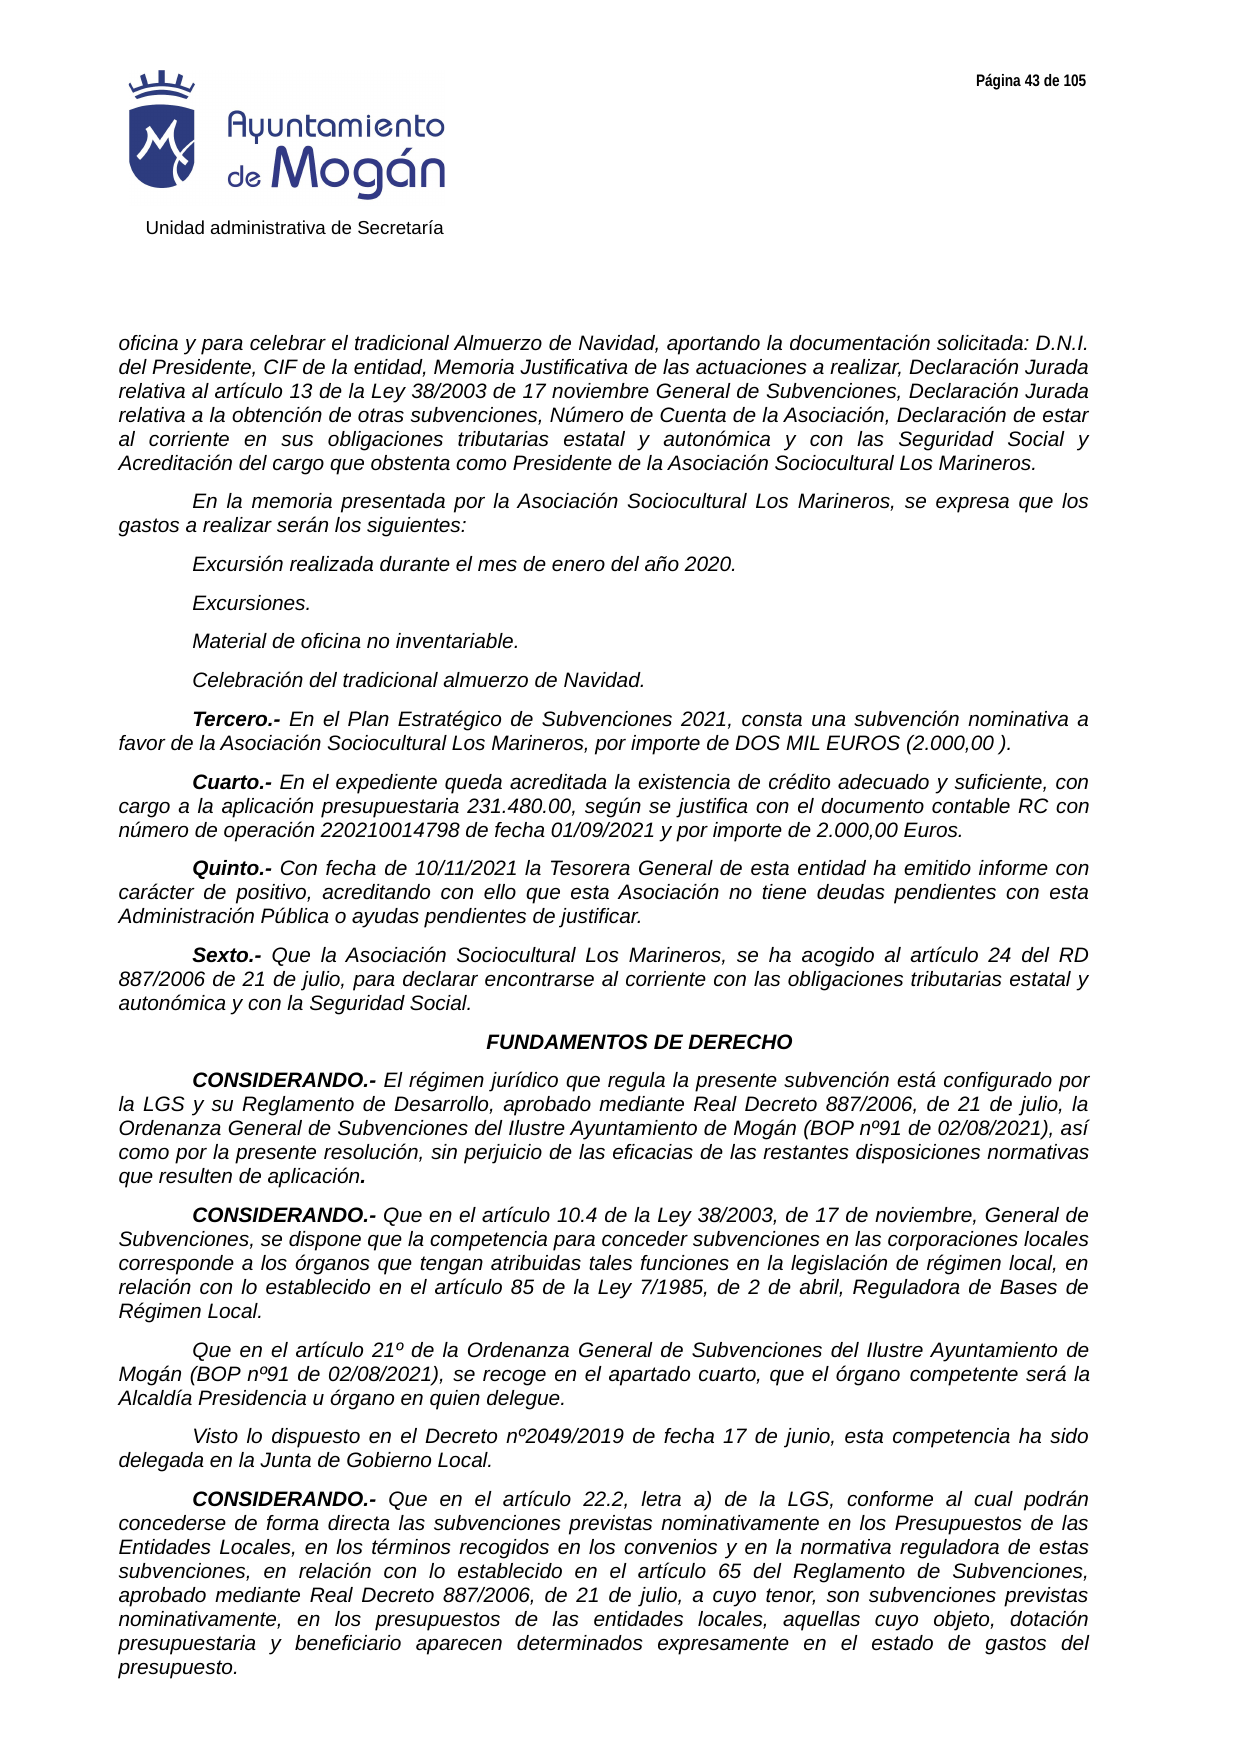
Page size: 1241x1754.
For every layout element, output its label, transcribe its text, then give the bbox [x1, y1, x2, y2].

text FUNDAMENTOS DE DERECHO [118, 1029, 1092, 1053]
text oficina y para celebrar el tradicional Almuerzo de Navidad, aportando la documentación solicitada: D.N.I. del Presidente, CIF de la entidad, Memoria Justificativa de las actuaciones a realizar, Declaración Jurada relativa al artículo 13 de la Ley 38/2003 de 17 noviembre General de Subvenciones, Declaración Jurada relativa a la obtención de otras subvenciones, Número de Cuenta de la Asociación, Declaración de estar al corriente en sus obligaciones tributarias estatal y autonómica y con las Seguridad Social y Acreditación del cargo que obstenta como Presidente de la Asociación Sociocultural Los Marineros. [118, 331, 1092, 474]
picture [128, 70, 445, 206]
text Sexto.- Que la Asociación Sociocultural Los Marineros, se ha acogido al artículo 24 del RD 887/2006 de 21 de julio, para declarar encontrarse al corriente con las obligaciones tributarias estatal y autonómica y con la Seguridad Social. [118, 943, 1092, 1015]
text Excursiones. [118, 591, 1092, 614]
text Tercero.- En el Plan Estratégico de Subvenciones 2021, consta una subvención nominativa a favor de la Asociación Sociocultural Los Marineros, por importe de DOS MIL EUROS (2.000,00 ). [118, 707, 1092, 755]
text CONSIDERANDO.- Que en el artículo 22.2, letra a) de la LGS, conforme al cual podrán concederse de forma directa las subvenciones previstas nominativamente en los Presupuestos de las Entidades Locales, en los términos recogidos en los convenios y en la normativa reguladora de estas subvenciones, en relación con lo establecido en el artículo 65 del Reglamento de Subvenciones, aprobado mediante Real Decreto 887/2006, de 21 de julio, a cuyo tenor, son subvenciones previstas nominativamente, en los presupuestos de las entidades locales, aquellas cuyo objeto, dotación presupuestaria y beneficiario aparecen determinados expresamente en el estado de gastos del presupuesto. [118, 1487, 1092, 1678]
text Que en el artículo 21º de la Ordenanza General de Subvenciones del Ilustre Ayuntamiento de Mogán (BOP nº91 de 02/08/2021), se recoge en el apartado cuarto, que el órgano competente será la Alcaldía Presidencia u órgano en quien delegue. [118, 1337, 1092, 1409]
text CONSIDERANDO.- Que en el artículo 10.4 de la Ley 38/2003, de 17 de noviembre, General de Subvenciones, se dispone que la competencia para conceder subvenciones en las corporaciones locales corresponde a los órganos que tengan atribuidas tales funciones en la legislación de régimen local, en relación con lo establecido en el artículo 85 de la Ley 7/1985, de 2 de abril, Reguladora de Bases de Régimen Local. [118, 1203, 1092, 1323]
text Material de oficina no inventariable. [118, 629, 1092, 653]
text CONSIDERANDO.- El régimen jurídico que regula la presente subvención está configurado por la LGS y su Reglamento de Desarrollo, aprobado mediante Real Decreto 887/2006, de 21 de julio, la Ordenanza General de Subvenciones del Ilustre Ayuntamiento de Mogán (BOP nº91 de 02/08/2021), así como por la presente resolución, sin perjuicio de las eficacias de las restantes disposiciones normativas que resulten de aplicación. [118, 1068, 1092, 1188]
text En la memoria presentada por la Asociación Sociocultural Los Marineros, se expresa que los gastos a realizar serán los siguientes: [118, 489, 1092, 537]
text Quinto.- Con fecha de 10/11/2021 la Tesorera General de esta entidad ha emitido informe con carácter de positivo, acreditando con ello que esta Asociación no tiene deudas pendientes con esta Administración Pública o ayudas pendientes de justificar. [118, 856, 1092, 928]
text Visto lo dispuesto en el Decreto nº2049/2019 de fecha 17 de junio, esta competencia ha sido delegada en la Junta de Gobierno Local. [118, 1424, 1092, 1472]
text Celebración del tradicional almuerzo de Navidad. [118, 668, 1092, 692]
text Excursión realizada durante el mes de enero del año 2020. [118, 552, 1092, 576]
text Cuarto.- En el expediente queda acreditada la existencia de crédito adecuado y suficiente, con cargo a la aplicación presupuestaria 231.480.00, según se justifica con el documento contable RC con número de operación 220210014798 de fecha 01/09/2021 y por importe de 2.000,00 Euros. [118, 769, 1092, 841]
